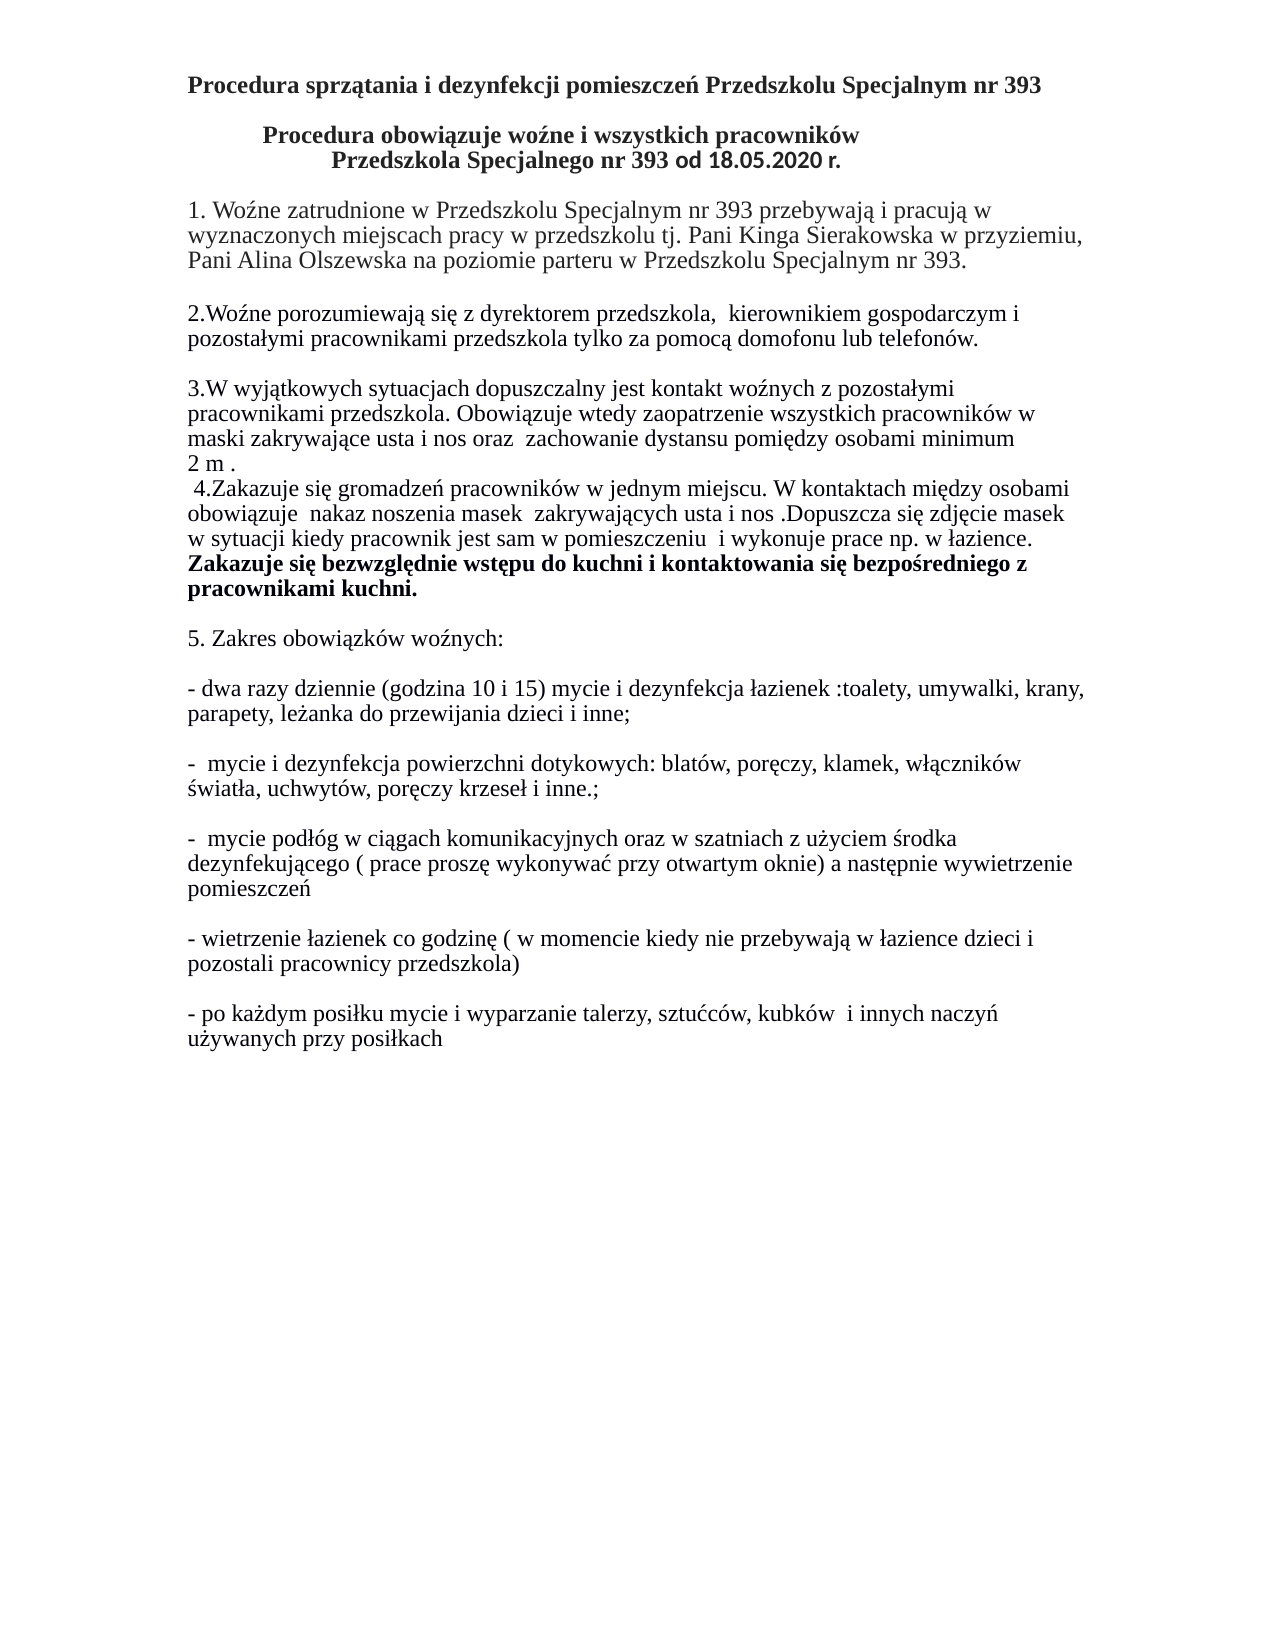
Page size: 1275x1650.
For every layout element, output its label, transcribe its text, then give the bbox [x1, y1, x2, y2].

text Procedura obowiązuje woźne i wszystkich pracowników [187, 124, 1087, 149]
text Przedszkola Specjalnego nr 393 od 18.05.2020 r. [187, 149, 1087, 174]
text - dwa razy dziennie (godzina 10 i 15) mycie i dezynfekcja łazienek :toalety, umywalki, krany, parapety, leżanka do przewijania dzieci i inne; [187, 674, 1087, 724]
text 4.Zakazuje się gromadzeń pracowników w jednym miejscu. W kontaktach między osobami obowiązuje nakaz noszenia masek zakrywających usta i nos .Dopuszcza się zdjęcie masek w sytuacji kiedy pracownik jest sam w pomieszczeniu i wykonuje prace np. w łazience. [187, 474, 1087, 549]
text 2 m . [187, 449, 1087, 474]
text Zakazuje się bezwzględnie wstępu do kuchni i kontaktowania się bezpośredniego z pracownikami kuchni. [187, 549, 1087, 599]
text Procedura sprzątania i dezynfekcji pomieszczeń Przedszkolu Specjalnym nr 393 [187, 74, 1087, 99]
text 5. Zakres obowiązków woźnych: [187, 624, 1087, 649]
text - mycie i dezynfekcja powierzchni dotykowych: blatów, poręczy, klamek, włączników światła, uchwytów, poręczy krzeseł i inne.; [187, 749, 1087, 799]
text 3.W wyjątkowych sytuacjach dopuszczalny jest kontakt woźnych z pozostałymi pracownikami przedszkola. Obowiązuje wtedy zaopatrzenie wszystkich pracowników w maski zakrywające usta i nos oraz zachowanie dystansu pomiędzy osobami minimum [187, 374, 1087, 449]
text - po każdym posiłku mycie i wyparzanie talerzy, sztućców, kubków i innych naczyń używanych przy posiłkach [187, 999, 1087, 1049]
text - mycie podłóg w ciągach komunikacyjnych oraz w szatniach z użyciem środka dezynfekującego ( prace proszę wykonywać przy otwartym oknie) a następnie wywietrzenie pomieszczeń [187, 824, 1087, 899]
text - wietrzenie łazienek co godzinę ( w momencie kiedy nie przebywają w łazience dzieci i pozostali pracownicy przedszkola) [187, 924, 1087, 974]
text 2.Woźne porozumiewają się z dyrektorem przedszkola, kierownikiem gospodarczym i pozostałymi pracownikami przedszkola tylko za pomocą domofonu lub telefonów. [187, 299, 1087, 349]
text 1. Woźne zatrudnione w Przedszkolu Specjalnym nr 393 przebywają i pracują w wyznaczonych miejscach pracy w przedszkolu tj. Pani Kinga Sierakowska w przyziemiu, Pani Alina Olszewska na poziomie parteru w Przedszkolu Specjalnym nr 393. [187, 199, 1087, 274]
